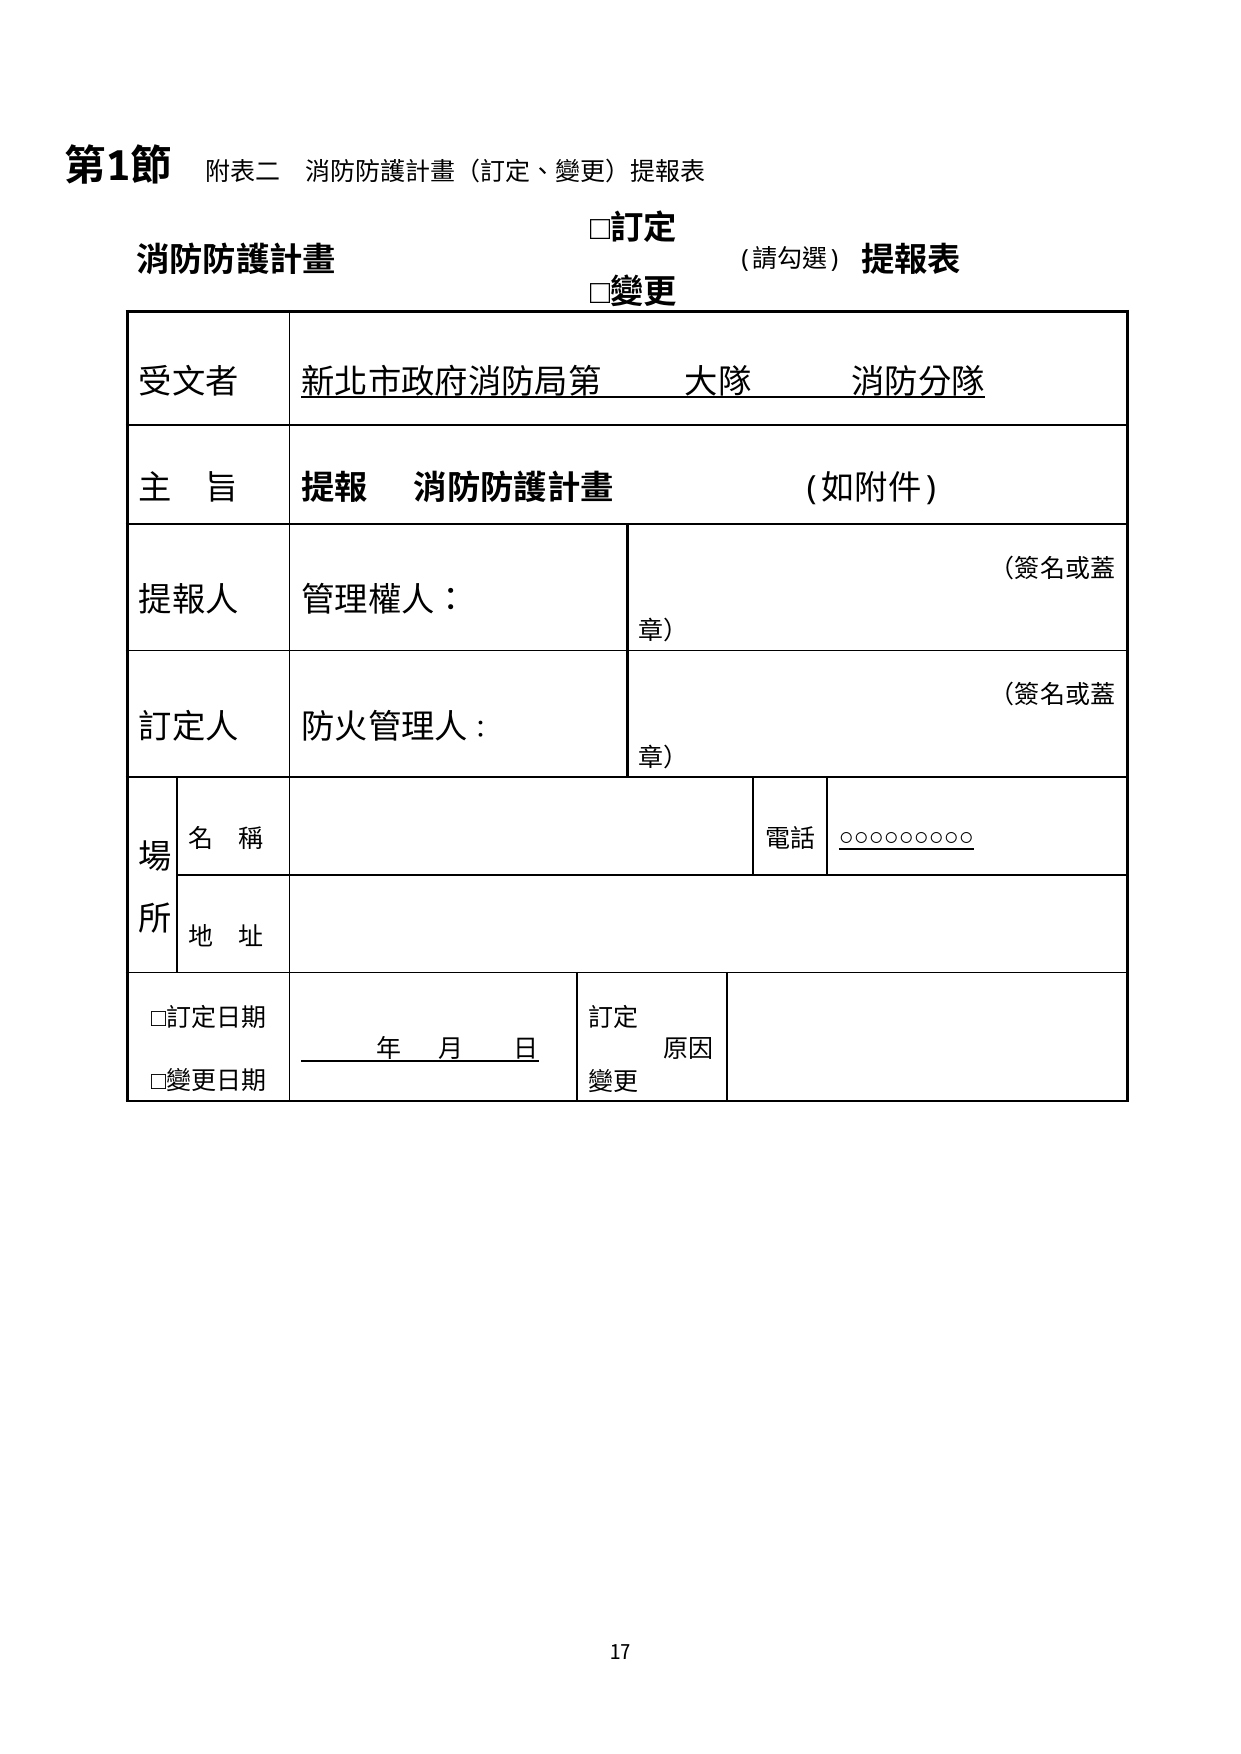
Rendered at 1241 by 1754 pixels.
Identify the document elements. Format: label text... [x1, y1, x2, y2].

table_cell 消防防護計畫 [402, 426, 789, 523]
table_cell 名 稱 [178, 778, 289, 874]
table_cell 受文者 [129, 313, 289, 424]
table_cell 主 旨 [129, 426, 289, 523]
subtitle 附表二 消防防護計畫（訂定、變更）提報表 [118, 121, 1122, 183]
table_cell 管理權人： [290, 525, 626, 649]
table_cell 提報 [290, 426, 402, 523]
table_cell 訂定 [578, 973, 652, 1036]
table_cell 地 址 [178, 876, 289, 972]
table_cell 變更 [578, 1036, 652, 1100]
table_cell 年 月 日 [290, 973, 576, 1100]
table_cell （簽名或蓋章） [629, 651, 1126, 776]
table_cell 原因 [652, 973, 726, 1100]
table_cell ○○○○○○○○○ [828, 778, 1126, 874]
table_cell □訂定日期 □變更日期 [129, 973, 289, 1100]
table_cell □變更 [540, 246, 727, 310]
table_header 提報表 [852, 183, 1127, 310]
table_cell [728, 973, 1126, 1100]
table_cell (如附件) [790, 426, 1126, 523]
table_cell 訂定人 [129, 651, 289, 776]
table_cell 電話 [754, 778, 826, 874]
table_cell 場所 [129, 778, 176, 972]
table_cell 提報人 [129, 525, 289, 649]
table_header □訂定 [540, 183, 727, 246]
table_cell 防火管理人： [290, 651, 626, 776]
table_cell [290, 876, 1126, 972]
table_header (請勾選) [727, 183, 852, 310]
table_cell 新北市政府消防局第 大隊 消防分隊 [290, 313, 1126, 424]
table_cell [290, 778, 752, 874]
table_cell （簽名或蓋章） [629, 525, 1126, 649]
table_header 消防防護計畫 [127, 183, 539, 310]
